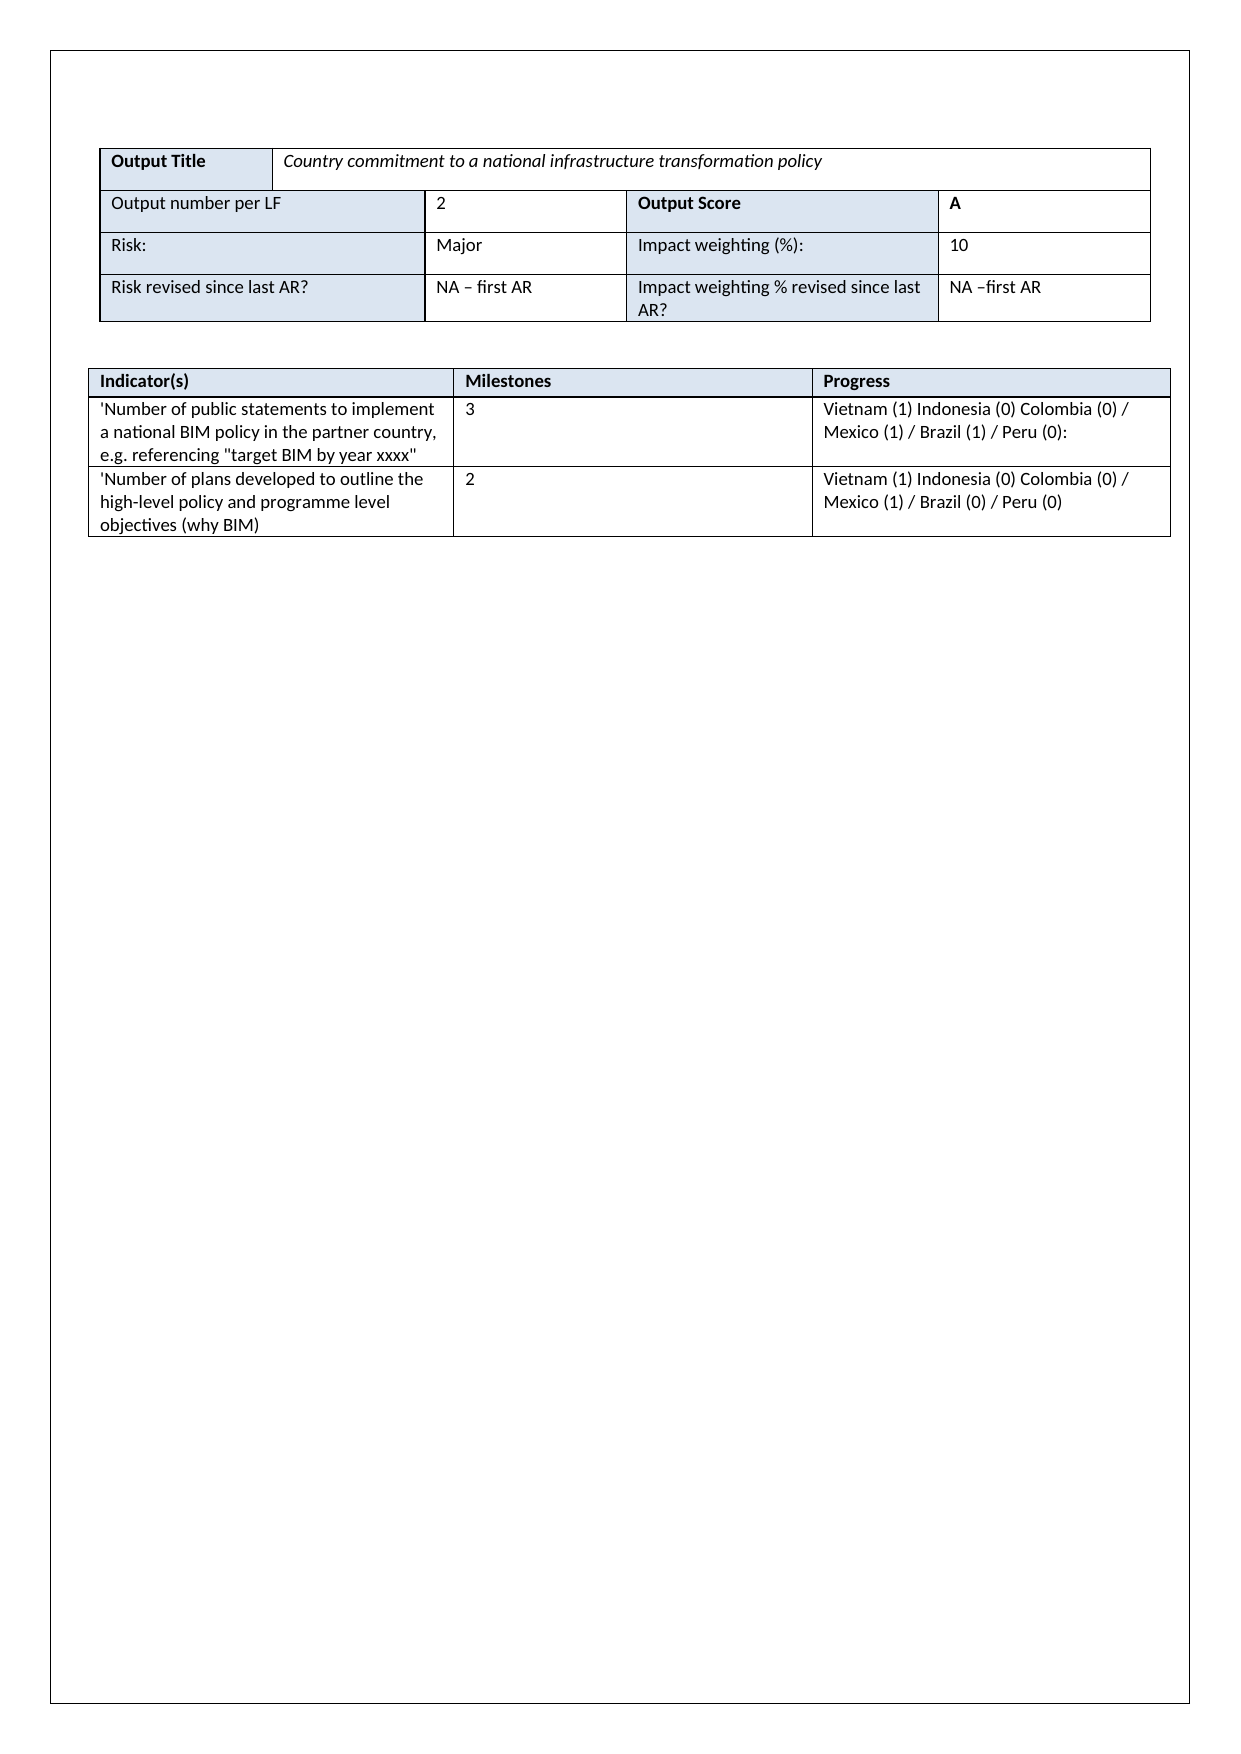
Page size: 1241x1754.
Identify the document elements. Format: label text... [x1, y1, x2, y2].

table_header Milestones [454, 369, 812, 396]
table_header Progress [813, 369, 1170, 396]
table_cell 3 [454, 398, 812, 466]
table_cell NA –first AR [939, 275, 1150, 321]
table_cell 10 [939, 233, 1150, 274]
table_cell Major [426, 233, 626, 274]
table_cell A [939, 191, 1150, 232]
table_cell Output number per LF [101, 191, 424, 232]
table_cell 'Number of public statements to implement a national BIM policy in the partner country, e.g. referencing "target BIM by year xxxx" [89, 398, 453, 466]
table_cell Impact weighting (%): [627, 233, 938, 274]
table_cell Risk: [101, 233, 424, 274]
table_cell Risk revised since last AR? [101, 275, 424, 321]
table_cell Vietnam (1) Indonesia (0) Colombia (0) / Mexico (1) / Brazil (0) / Peru (0) [813, 467, 1170, 536]
table_cell NA – first AR [426, 275, 626, 321]
table_header Output Title [101, 149, 272, 190]
table_cell 2 [454, 467, 812, 536]
table_cell Vietnam (1) Indonesia (0) Colombia (0) / Mexico (1) / Brazil (1) / Peru (0): [813, 398, 1170, 466]
table_cell Output Score [627, 191, 938, 232]
table_header Indicator(s) [89, 369, 453, 396]
table_cell 'Number of plans developed to outline the high-level policy and programme level objectives (why BIM) [89, 467, 453, 536]
table_header Country commitment to a national infrastructure transformation policy [273, 149, 1150, 190]
table_cell 2 [426, 191, 626, 232]
table_cell Impact weighting % revised since last AR? [627, 275, 938, 321]
